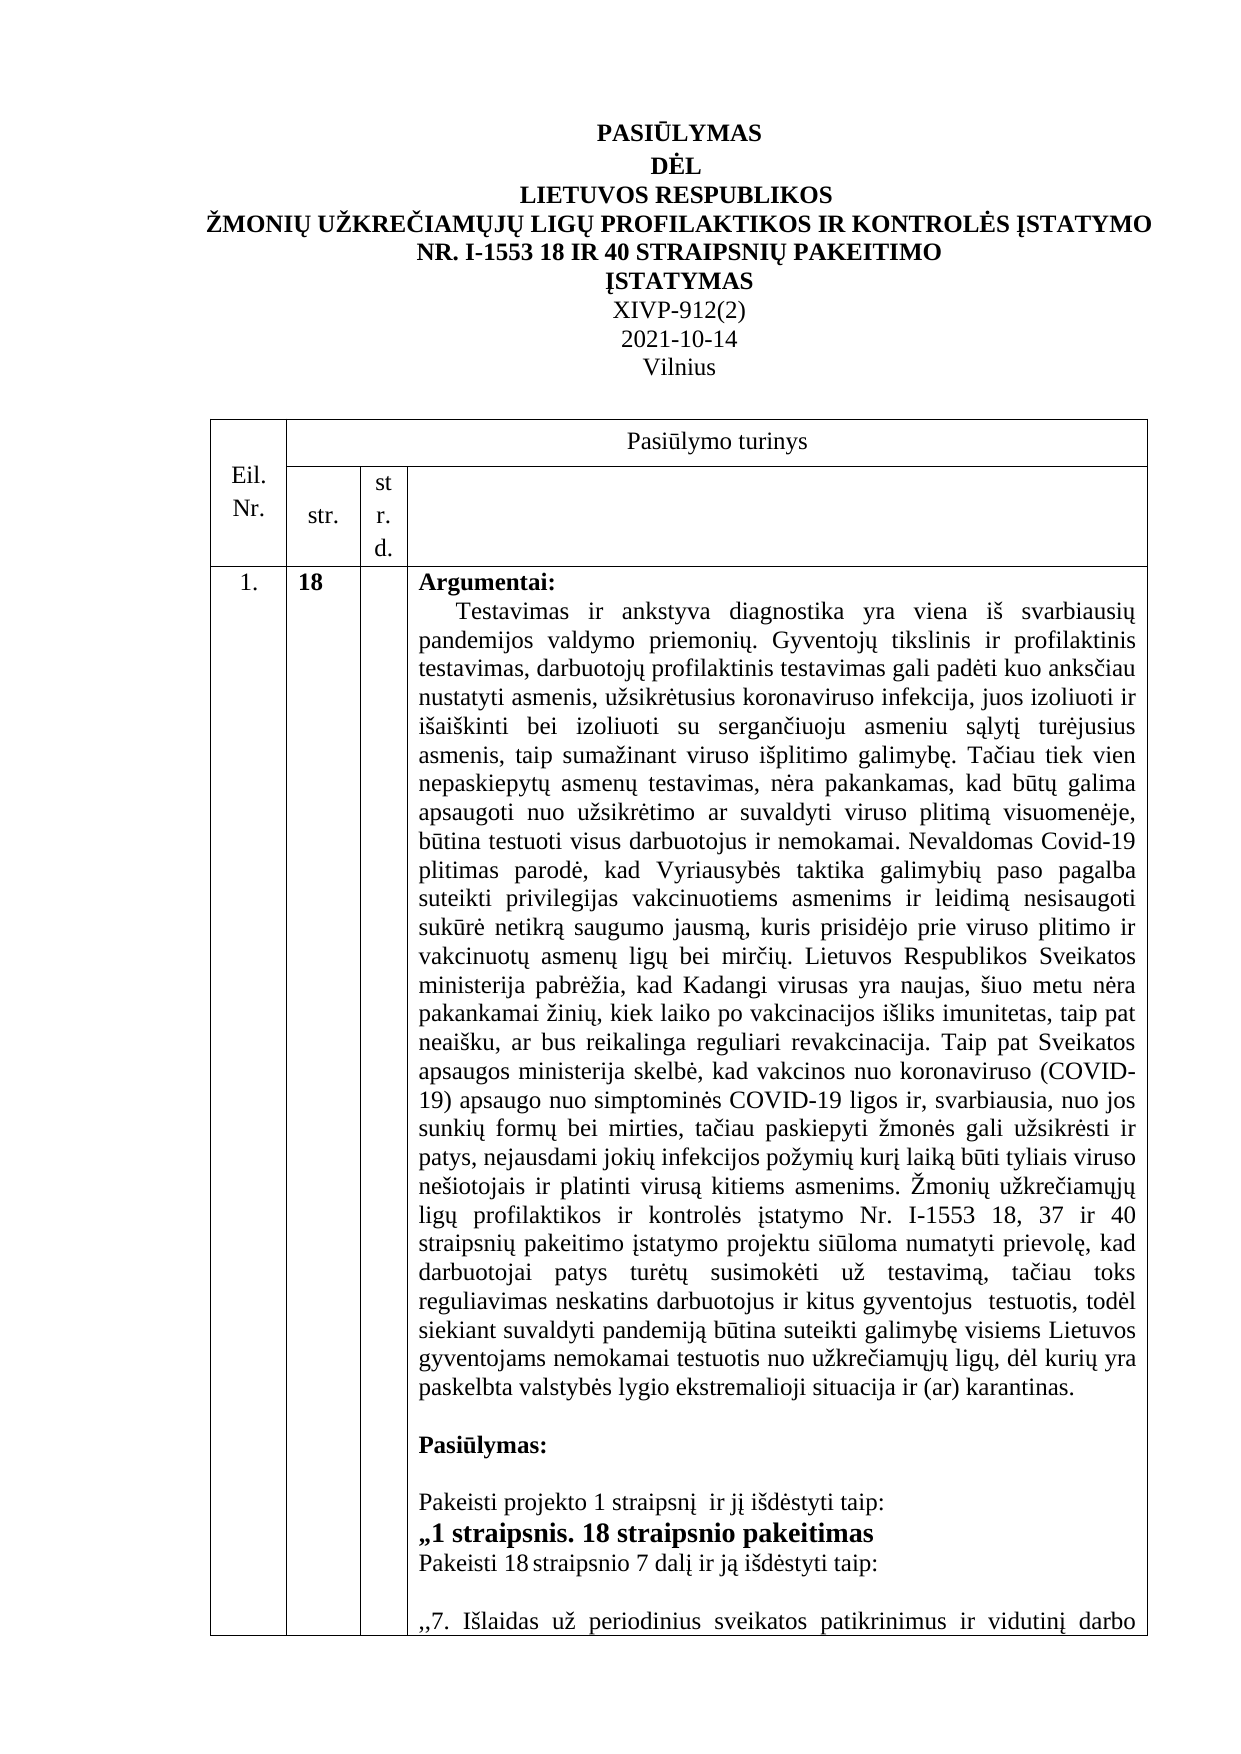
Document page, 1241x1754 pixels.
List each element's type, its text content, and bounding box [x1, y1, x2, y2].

text NR. I-1553 18 IR 40 STRAIPSNIŲ PAKEITIMO [177, 237, 1181, 266]
table_header Eil. Nr. [211, 420, 286, 566]
text XIVP-912(2) [177, 295, 1181, 324]
table_cell [361, 567, 407, 1634]
table_cell Argumentai: Testavimas ir ankstyva diagnostika yra viena iš svarbiausių pandemijos valdymo priemonių. Gyventojų tikslinis ir profilaktinis testavimas, darbuotojų profilaktinis testavimas gali padėti kuo anksčiau nustatyti asmenis, užsikrėtusius koronaviruso infekcija, juos izoliuoti ir išaiškinti bei izoliuoti su sergančiuoju asmeniu sąlytį turėjusius asmenis, taip sumažinant viruso išplitimo galimybę. Tačiau tiek vien nepaskiepytų asmenų testavimas, nėra pakankamas, kad būtų galima apsaugoti nuo užsikrėtimo ar suvaldyti viruso plitimą visuomenėje, būtina testuoti visus darbuotojus ir nemokamai. Nevaldomas Covid-19 plitimas parodė, kad Vyriausybės taktika galimybių paso pagalba suteikti privilegijas vakcinuotiems asmenims ir leidimą nesisaugoti sukūrė netikrą saugumo jausmą, kuris prisidėjo prie viruso plitimo ir vakcinuotų asmenų ligų bei mirčių. Lietuvos Respublikos Sveikatos ministerija pabrėžia, kad Kadangi virusas yra naujas, šiuo metu nėra pakankamai žinių, kiek laiko po vakcinacijos išliks imunitetas, taip pat neaišku, ar bus reikalinga reguliari revakcinacija. Taip pat Sveikatos apsaugos ministerija skelbė, kad vakcinos nuo koronaviruso (COVID-19) apsaugo nuo simptominės COVID-19 ligos ir, svarbiausia, nuo jos sunkių formų bei mirties, tačiau paskiepyti žmonės gali užsikrėsti ir patys, nejausdami jokių infekcijos požymių kurį laiką būti tyliais viruso nešiotojais ir platinti virusą kitiems asmenims. Žmonių užkrečiamųjų ligų profilaktikos ir kontrolės įstatymo Nr. I-1553 18, 37 ir 40 straipsnių pakeitimo įstatymo projektu siūloma numatyti prievolę, kad darbuotojai patys turėtų susimokėti už testavimą, tačiau toks reguliavimas neskatins darbuotojus ir kitus gyventojus testuotis, todėl siekiant suvaldyti pandemiją būtina suteikti galimybę visiems Lietuvos gyventojams nemokamai testuotis nuo užkrečiamųjų ligų, dėl kurių yra paskelbta valstybės lygio ekstremalioji situacija ir (ar) karantinas. Pasiūlymas: Pakeisti projekto 1 straipsnį ir jį išdėstyti taip: „1 straipsnis. 18 straipsnio pakeitimas Pakeisti 18 straipsnio 7 dalį ir ją išdėstyti taip: ,,7. Išlaidas už periodinius sveikatos patikrinimus ir vidutinį darbo [408, 567, 1147, 1634]
table_cell str. [287, 467, 360, 566]
text ĮSTATYMAS [177, 266, 1181, 295]
text 2021-10-14 [177, 324, 1181, 352]
table_cell 18 [287, 567, 360, 1634]
text Vilnius [177, 352, 1181, 381]
text PASIŪLYMAS [177, 118, 1181, 147]
table_cell 1. [211, 567, 286, 1634]
table_header Pasiūlymo turinys [287, 420, 1147, 466]
text DĖL LIETUVOS RESPUBLIKOS [177, 151, 1181, 209]
table_cell str. d. [361, 467, 407, 566]
table_cell [408, 467, 1147, 566]
text ŽMONIŲ UŽKREČIAMŲJŲ LIGŲ PROFILAKTIKOS IR KONTROLĖS ĮSTATYMO [177, 209, 1181, 237]
